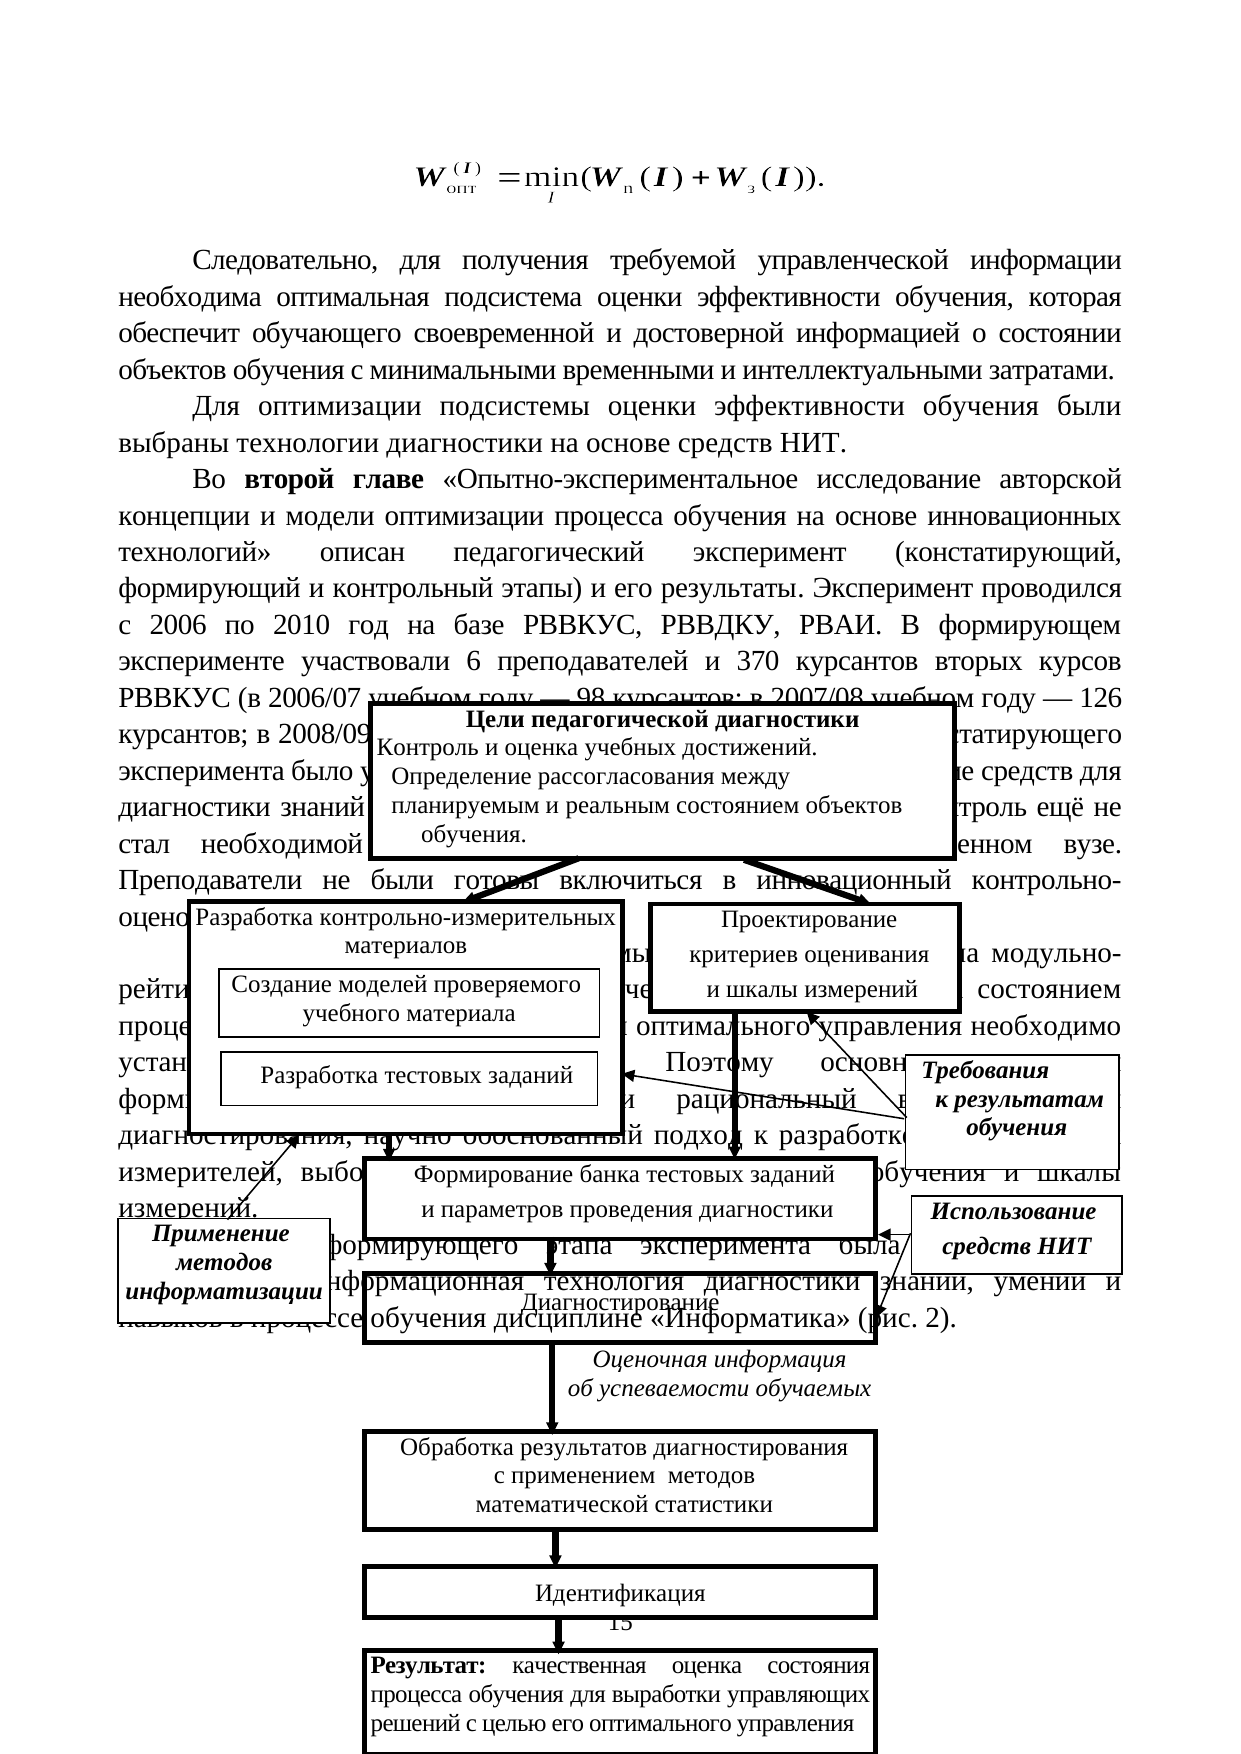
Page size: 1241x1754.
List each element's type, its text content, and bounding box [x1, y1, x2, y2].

text Вместе с тем с переходом системы высшего образования на модульно-рейтинговую систему организации обучения для диагностики за состоянием процесса обучения с целью организации оптимального управления необходимо установить регулярный контроль. Поэтому основными задачами формирующего эксперимента стали рациональный выбор системы диагностирования, научно обоснованный подход к разработке педагогических измерителей, выбор критериев оценивания результатов обучения и шкалы измерений. [737, 933, 1122, 1225]
text Вместе с тем с переходом системы высшего образования на модульно-рейтинговую систему организации обучения для диагностики за состоянием процесса обучения с целью организации оптимального управления необходимо установить регулярный контроль. Поэтому основными задачами формирующего эксперимента стали рациональный выбор системы диагностирования, научно обоснованный подход к разработке педагогических измерителей, выбор критериев оценивания результатов обучения и шкалы измерений. [393, 1077, 732, 1156]
text В ходе формирующего этапа эксперимента была разработана и апробирована информационная технология диагностики знаний, умений и навыков в процессе обучения дисциплине «Информатика» (рис. 2). [367, 1276, 873, 1334]
text Следовательно, для получения требуемой управленческой информации необходима оптимальная подсистема оценки эффективности обучения, которая обеспечит обучающего своевременной и достоверной информацией о состоянии объектов обучения с минимальными временными и интеллектуальными затратами. [118, 241, 1122, 386]
text Вместе с тем с переходом системы высшего образования на модульно-рейтинговую систему организации обучения для диагностики за состоянием процесса обучения с целью организации оптимального управления необходимо установить регулярный контроль. Поэтому основными задачами формирующего эксперимента стали рациональный выбор системы диагностирования, научно обоснованный подход к разработке педагогических измерителей, выбор критериев оценивания результатов обучения и шкалы измерений. [625, 933, 732, 1090]
text В ходе формирующего этапа эксперимента была разработана и апробирована информационная технология диагностики знаний, умений и навыков в процессе обучения дисциплине «Информатика» (рис. 2). [554, 1235, 908, 1305]
text Для оптимизации подсистемы оценки эффективности обучения были выбраны технологии диагностики на основе средств НИТ. [118, 386, 1122, 459]
text Вместе с тем с переходом системы высшего образования на модульно-рейтинговую систему организации обучения для диагностики за состоянием процесса обучения с целью организации оптимального управления необходимо установить регулярный контроль. Поэтому основными задачами формирующего эксперимента стали рациональный выбор системы диагностирования, научно обоснованный подход к разработке педагогических измерителей, выбор критериев оценивания результатов обучения и шкалы измерений. [231, 1136, 386, 1225]
text Во второй главе «Опытно-экспериментальное исследование авторской концепции и модели оптимизации процесса обучения на основе инновационных технологий» описан педагогический эксперимент (констатирующий, формирующий и контрольный этапы) и его результаты. Эксперимент проводился с 2006 по 2010 год на базе РВВКУС, РВВДКУ, РВАИ. В формирующем эксперименте участвовали 6 преподавателей и 370 курсантов вторых курсов РВВКУС (в 2006/07 учебном году — 98 курсантов; в 2007/08 учебном году — 126 курсантов; в 2008/09 учебном году — 146 курсантов). На этапе констатирующего эксперимента было установлено, что, несмотря на массовое внедрение средств для диагностики знаний на базе средств НИТ, автоматизированный контроль ещё не стал необходимой составляющей процесса обучения в военном вузе. Преподаватели не были готовы включиться в инновационный контрольно-оценочный процесс. [118, 459, 1122, 933]
text Вместе с тем с переходом системы высшего образования на модульно-рейтинговую систему организации обучения для диагностики за состоянием процесса обучения с целью организации оптимального управления необходимо установить регулярный контроль. Поэтому основными задачами формирующего эксперимента стали рациональный выбор системы диагностирования, научно обоснованный подход к разработке педагогических измерителей, выбор критериев оценивания результатов обучения и шкалы измерений. [118, 933, 289, 1218]
text В ходе формирующего этапа эксперимента была разработана и апробирована информационная технология диагностики знаний, умений и навыков в процессе обучения дисциплине «Информатика» (рис. 2). [878, 1237, 1122, 1334]
text В ходе формирующего этапа эксперимента была разработана и апробирована информационная технология диагностики знаний, умений и навыков в процессе обучения дисциплине «Информатика» (рис. 2). [118, 1225, 547, 1334]
text Вместе с тем с переходом системы высшего образования на модульно-рейтинговую систему организации обучения для диагностики за состоянием процесса обучения с целью организации оптимального управления необходимо установить регулярный контроль. Поэтому основными задачами формирующего эксперимента стали рациональный выбор системы диагностирования, научно обоснованный подход к разработке педагогических измерителей, выбор критериев оценивания результатов обучения и шкалы измерений. [738, 1014, 904, 1117]
